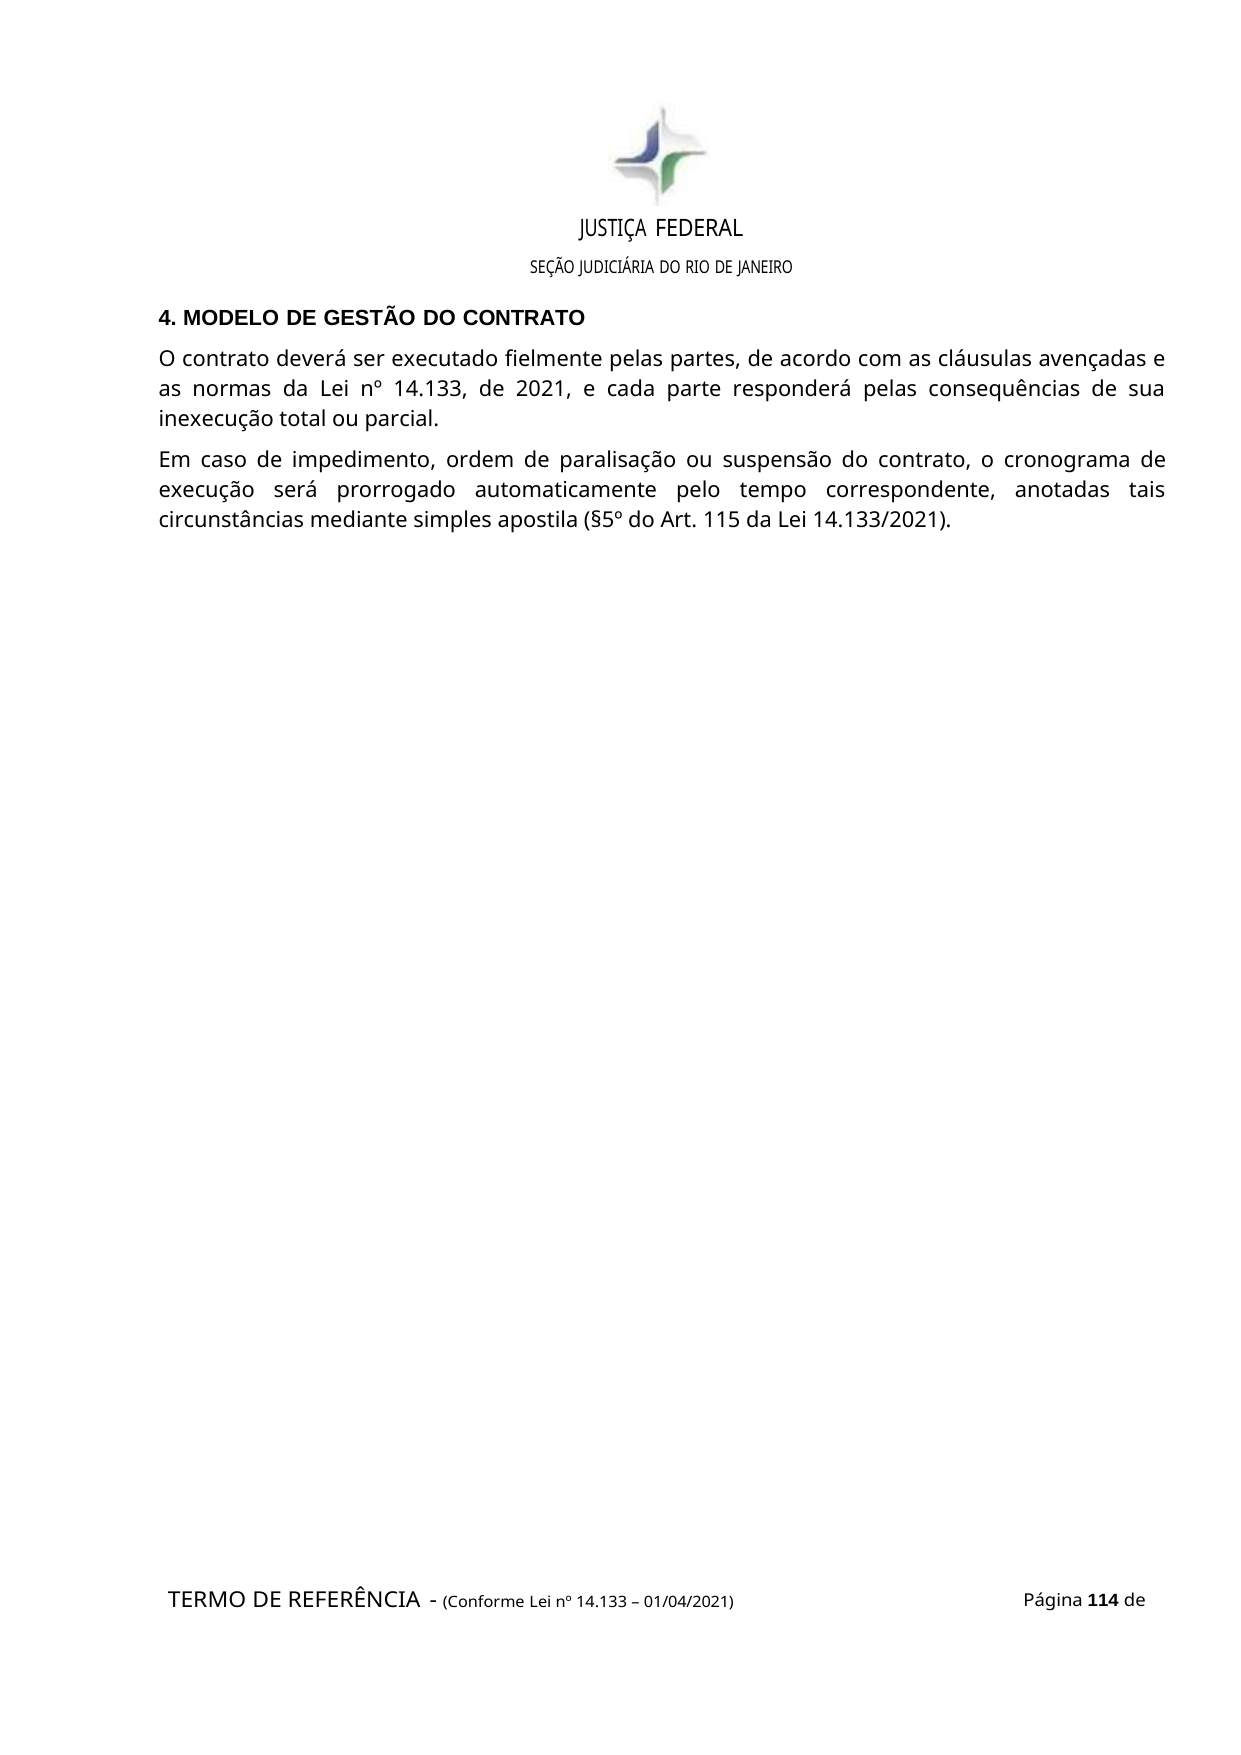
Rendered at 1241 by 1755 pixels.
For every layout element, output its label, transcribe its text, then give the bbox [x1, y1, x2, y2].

list MODELO DE GESTÃO DO CONTRATO [158, 304, 1167, 330]
text O contrato deverá ser executado fielmente pelas partes, de acordo com as cláusulas avençadas e as normas da Lei nº 14.133, de 2021, e cada parte responderá pelas consequências de sua inexecução total ou parcial. [158, 342, 1166, 432]
text Em caso de impedimento, ordem de paralisação ou suspensão do contrato, o cronograma de execução será prorrogado automaticamente pelo tempo correspondente, anotadas tais circunstâncias mediante simples apostila (§5º do Art. 115 da Lei 14.133/2021). [158, 444, 1166, 534]
